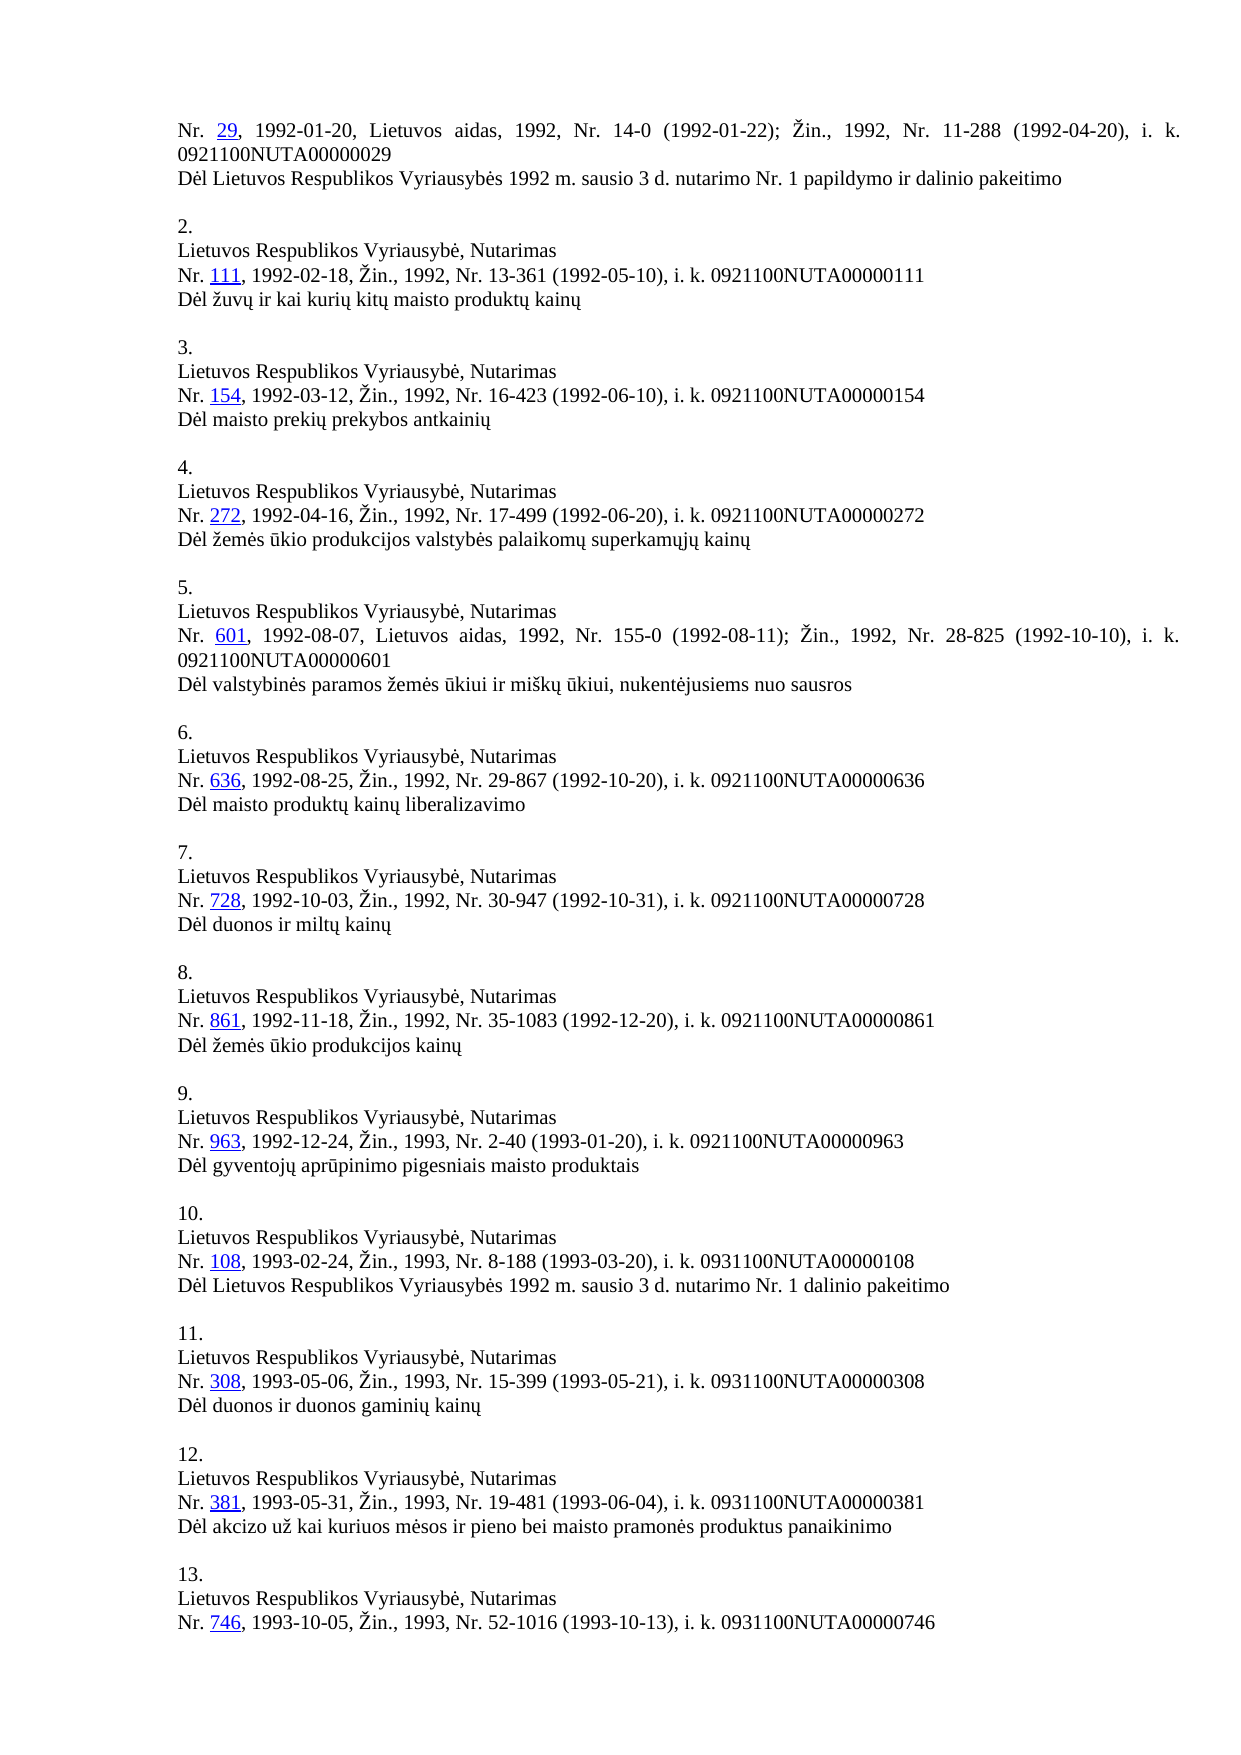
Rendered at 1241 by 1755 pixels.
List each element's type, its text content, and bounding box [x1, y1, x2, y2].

text Dėl žemės ūkio produkcijos valstybės palaikomų superkamųjų kainų [177, 527, 1181, 551]
text Nr. 746, 1993-10-05, Žin., 1993, Nr. 52-1016 (1993-10-13), i. k. 0931100NUTA00000746 [177, 1610, 1181, 1634]
text Lietuvos Respublikos Vyriausybė, Nutarimas [177, 984, 1181, 1008]
text Lietuvos Respublikos Vyriausybė, Nutarimas [177, 1345, 1181, 1369]
text Dėl akcizo už kai kuriuos mėsos ir pieno bei maisto pramonės produktus panaikinimo [177, 1514, 1181, 1538]
text Dėl maisto prekių prekybos antkainių [177, 407, 1181, 431]
text Dėl žemės ūkio produkcijos kainų [177, 1032, 1181, 1057]
text Lietuvos Respublikos Vyriausybė, Nutarimas [177, 864, 1181, 888]
text Nr. 111, 1992-02-18, Žin., 1992, Nr. 13-361 (1992-05-10), i. k. 0921100NUTA00000111 [177, 262, 1181, 287]
text Dėl Lietuvos Respublikos Vyriausybės 1992 m. sausio 3 d. nutarimo Nr. 1 papildymo ir dalinio pakeitimo [177, 166, 1181, 190]
text 6. [177, 720, 1181, 744]
text Nr. 272, 1992-04-16, Žin., 1992, Nr. 17-499 (1992-06-20), i. k. 0921100NUTA00000272 [177, 503, 1181, 527]
text 13. [177, 1562, 1181, 1586]
text Lietuvos Respublikos Vyriausybė, Nutarimas [177, 1586, 1181, 1610]
text Nr. 636, 1992-08-25, Žin., 1992, Nr. 29-867 (1992-10-20), i. k. 0921100NUTA00000636 [177, 768, 1181, 792]
text Dėl gyventojų aprūpinimo pigesniais maisto produktais [177, 1153, 1181, 1177]
text Nr. 963, 1992-12-24, Žin., 1993, Nr. 2-40 (1993-01-20), i. k. 0921100NUTA00000963 [177, 1129, 1181, 1153]
text 11. [177, 1321, 1181, 1345]
text Nr. 29, 1992-01-20, Lietuvos aidas, 1992, Nr. 14-0 (1992-01-22); Žin., 1992, Nr. 11-288 (1992-04-20), i. k. 0921100NUTA00000029 [177, 118, 1181, 166]
text Dėl Lietuvos Respublikos Vyriausybės 1992 m. sausio 3 d. nutarimo Nr. 1 dalinio pakeitimo [177, 1273, 1181, 1297]
text 9. [177, 1081, 1181, 1105]
text Nr. 381, 1993-05-31, Žin., 1993, Nr. 19-481 (1993-06-04), i. k. 0931100NUTA00000381 [177, 1490, 1181, 1514]
text Nr. 601, 1992-08-07, Lietuvos aidas, 1992, Nr. 155-0 (1992-08-11); Žin., 1992, Nr. 28-825 (1992-10-10), i. k. 0921100NUTA00000601 [177, 623, 1181, 672]
text Dėl maisto produktų kainų liberalizavimo [177, 792, 1181, 816]
text Dėl valstybinės paramos žemės ūkiui ir miškų ūkiui, nukentėjusiems nuo sausros [177, 672, 1181, 696]
text Dėl duonos ir duonos gaminių kainų [177, 1393, 1181, 1417]
text 12. [177, 1442, 1181, 1466]
text Lietuvos Respublikos Vyriausybė, Nutarimas [177, 238, 1181, 262]
text 5. [177, 575, 1181, 599]
text Lietuvos Respublikos Vyriausybė, Nutarimas [177, 599, 1181, 623]
text 8. [177, 960, 1181, 984]
text Nr. 108, 1993-02-24, Žin., 1993, Nr. 8-188 (1993-03-20), i. k. 0931100NUTA00000108 [177, 1249, 1181, 1273]
text Lietuvos Respublikos Vyriausybė, Nutarimas [177, 1105, 1181, 1129]
text 7. [177, 840, 1181, 864]
text Lietuvos Respublikos Vyriausybė, Nutarimas [177, 1466, 1181, 1490]
text 2. [177, 214, 1181, 238]
text Nr. 308, 1993-05-06, Žin., 1993, Nr. 15-399 (1993-05-21), i. k. 0931100NUTA00000308 [177, 1369, 1181, 1393]
text Lietuvos Respublikos Vyriausybė, Nutarimas [177, 744, 1181, 768]
text 4. [177, 455, 1181, 479]
text Nr. 861, 1992-11-18, Žin., 1992, Nr. 35-1083 (1992-12-20), i. k. 0921100NUTA00000861 [177, 1008, 1181, 1032]
text Lietuvos Respublikos Vyriausybė, Nutarimas [177, 479, 1181, 503]
text 10. [177, 1201, 1181, 1225]
text Dėl žuvų ir kai kurių kitų maisto produktų kainų [177, 287, 1181, 311]
text Dėl duonos ir miltų kainų [177, 912, 1181, 936]
text 3. [177, 335, 1181, 359]
text Lietuvos Respublikos Vyriausybė, Nutarimas [177, 359, 1181, 383]
text Nr. 154, 1992-03-12, Žin., 1992, Nr. 16-423 (1992-06-10), i. k. 0921100NUTA00000154 [177, 383, 1181, 407]
text Lietuvos Respublikos Vyriausybė, Nutarimas [177, 1225, 1181, 1249]
text Nr. 728, 1992-10-03, Žin., 1992, Nr. 30-947 (1992-10-31), i. k. 0921100NUTA00000728 [177, 888, 1181, 912]
